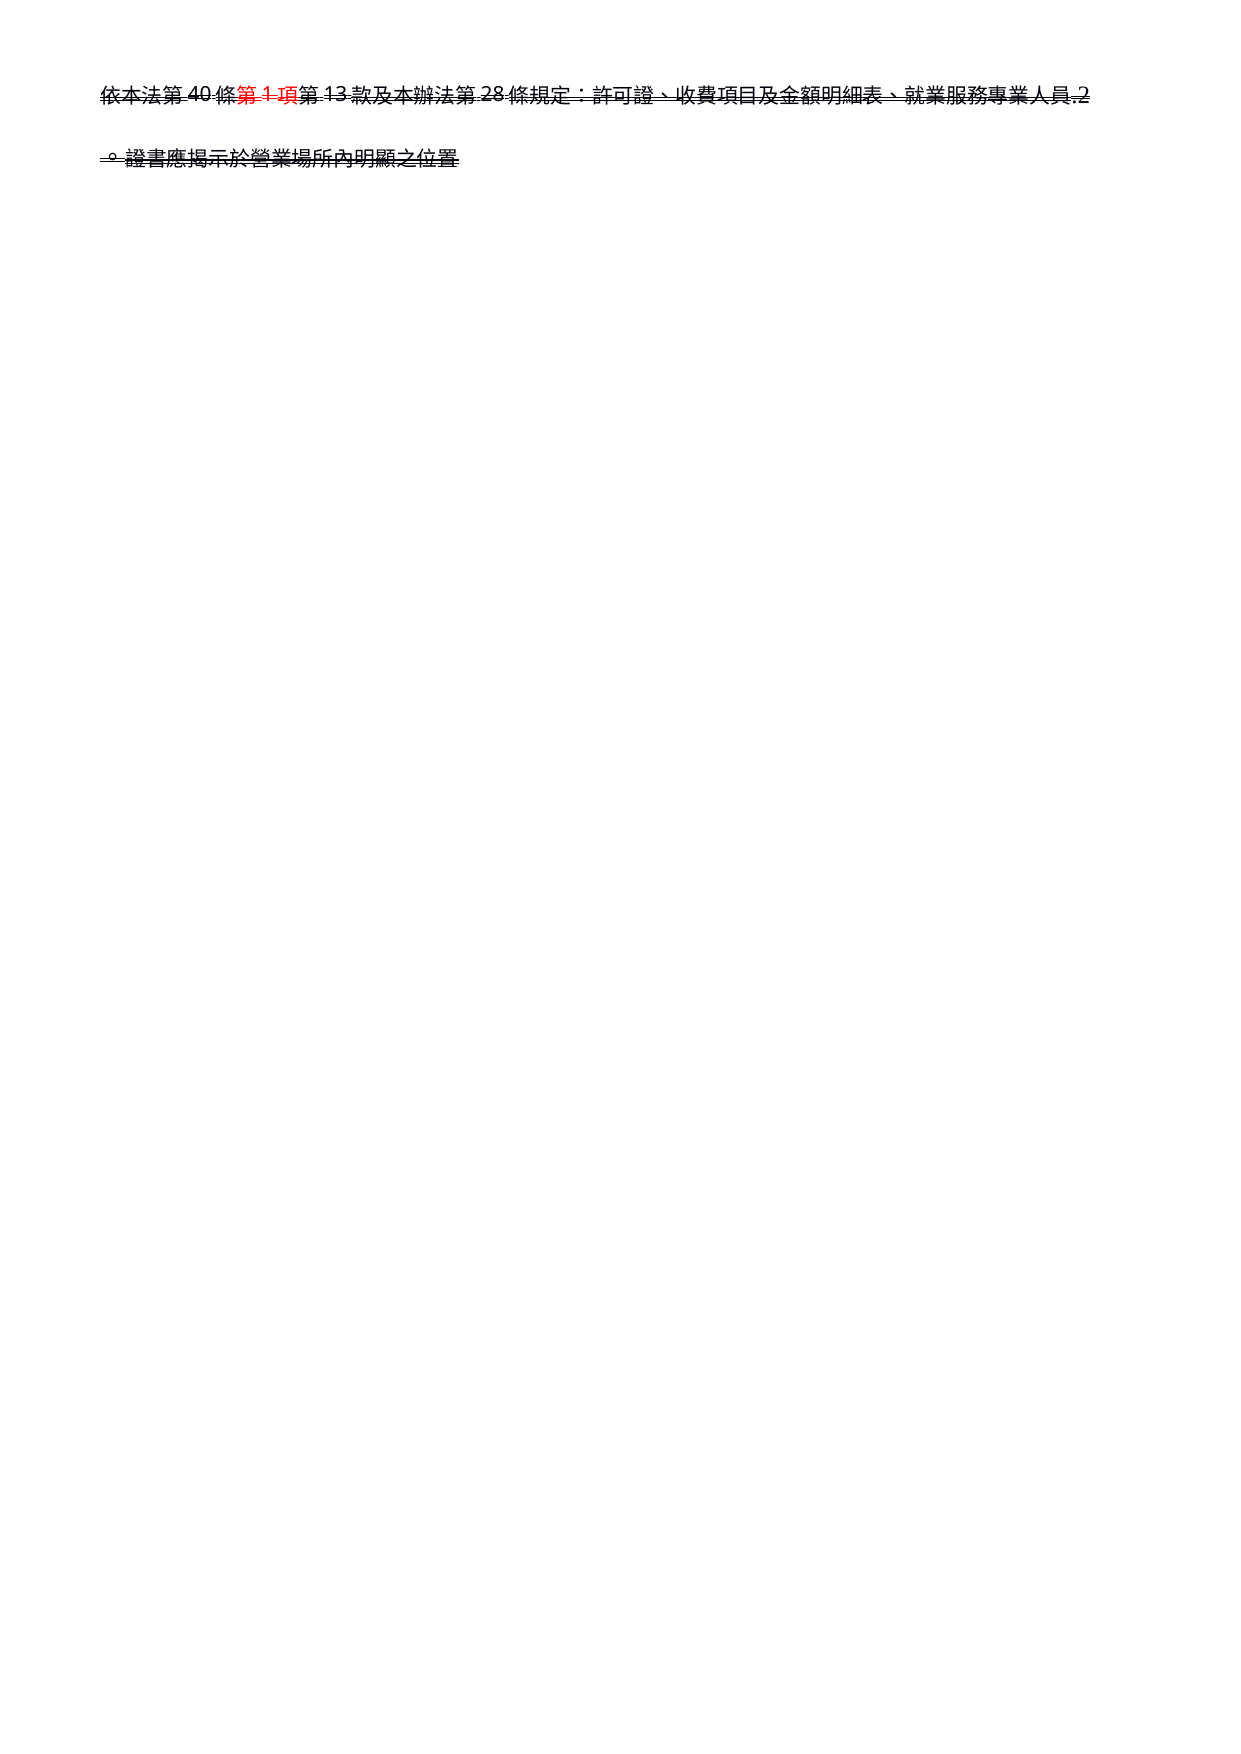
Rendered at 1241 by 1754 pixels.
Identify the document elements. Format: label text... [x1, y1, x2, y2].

text 2.依本法第40條第1項第13款及本辦法第28條規定：許可證、收費項目及金額明細表、就業服務專業人員證書應揭示於營業場所內明顯之位置。 [100, 55, 1102, 180]
